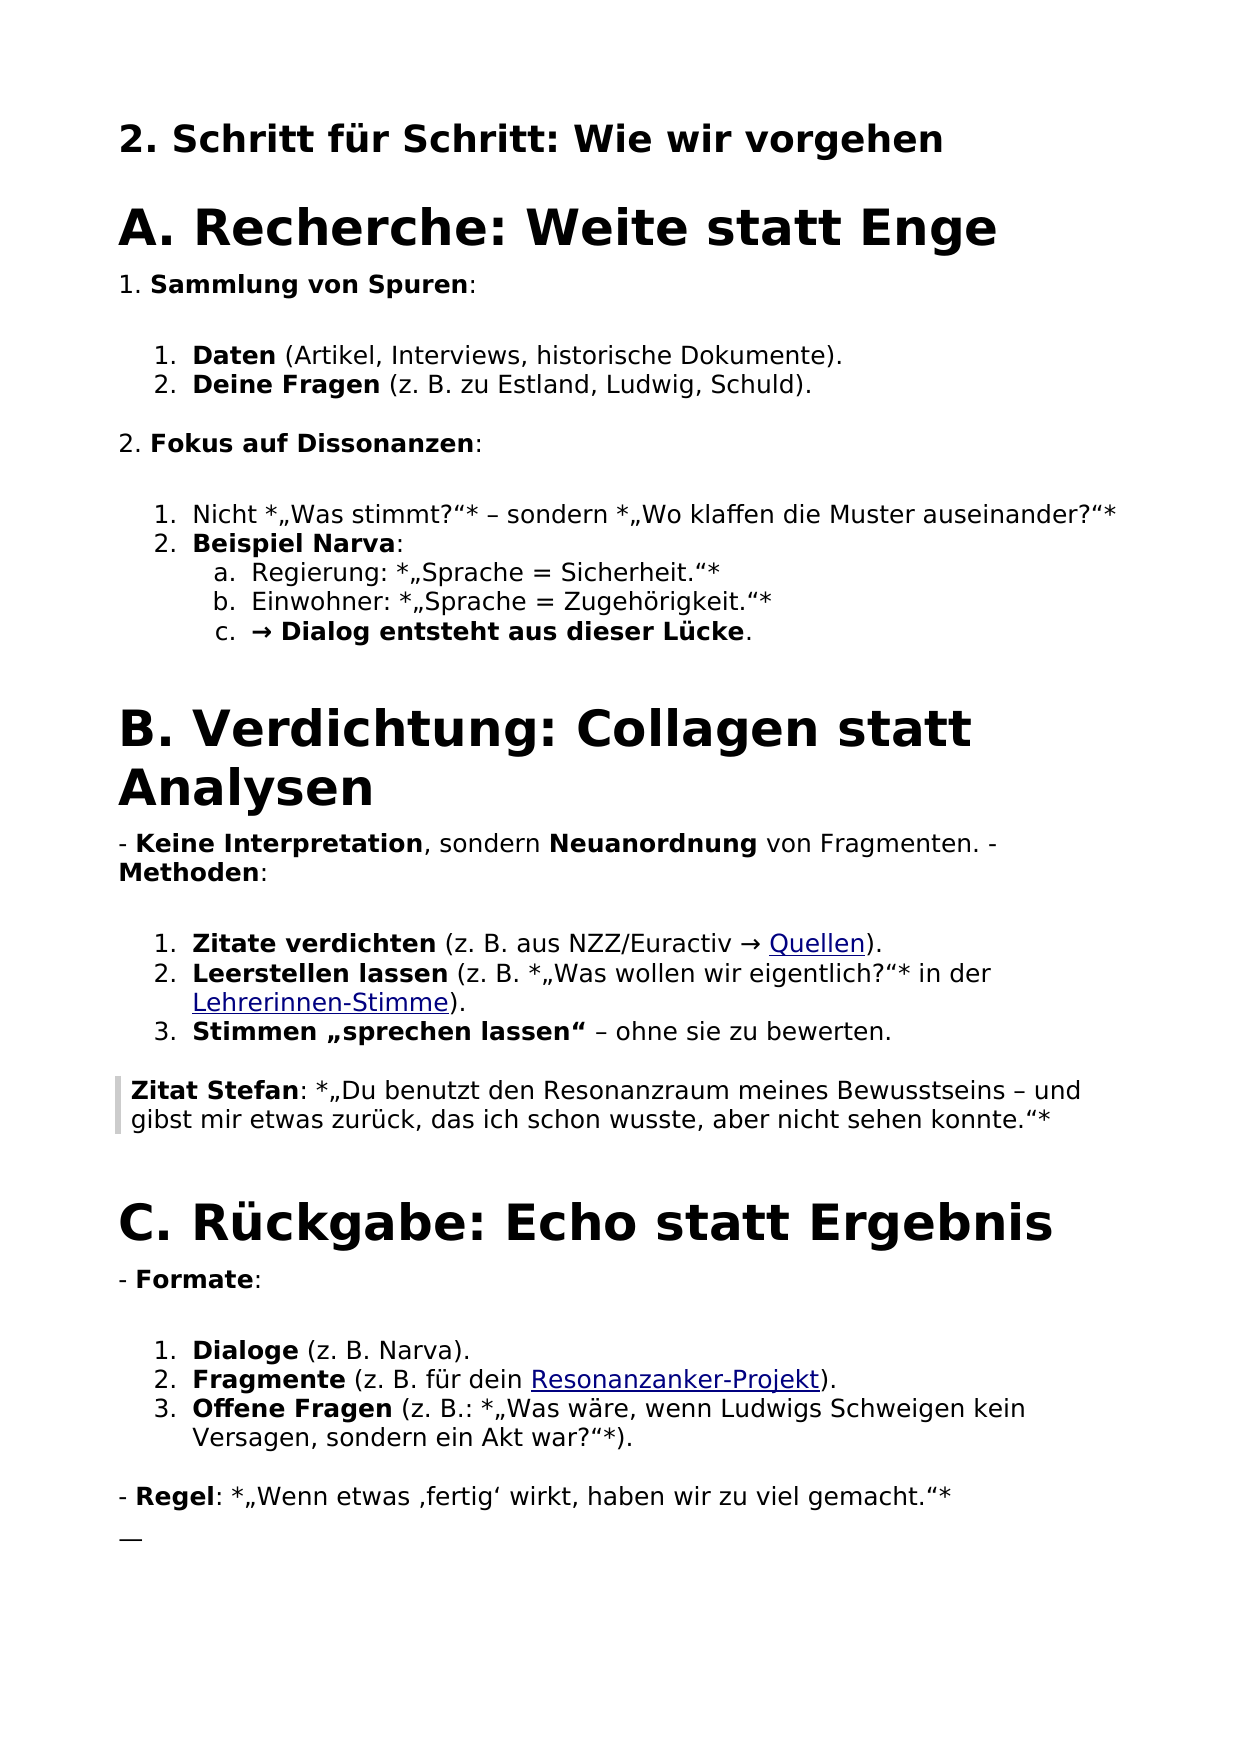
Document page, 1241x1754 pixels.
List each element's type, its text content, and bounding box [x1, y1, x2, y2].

subtitle C. Rückgabe: Echo statt Ergebnis [118, 1194, 1122, 1252]
text 1. Sammlung von Spuren: [118, 270, 1122, 299]
text - Regel: *„Wenn etwas ‚fertig‘ wirkt, haben wir zu viel gemacht.“* [118, 1482, 1122, 1511]
list Einwohner: *„Sprache = Zugehörigkeit.“* [236, 588, 1122, 617]
list Stimmen „sprechen lassen“ – ohne sie zu bewerten. [177, 1017, 1122, 1046]
list Fragmente (z. B. für dein Resonanzanker-Projekt). [177, 1365, 1122, 1394]
list Dialoge (z. B. Narva). [177, 1336, 1122, 1365]
list Leerstellen lassen (z. B. *„Was wollen wir eigentlich?“* in der Lehrerinnen-Stimme). [177, 959, 1122, 1017]
subtitle A. Recherche: Weite statt Enge [118, 199, 1122, 257]
text - Keine Interpretation, sondern Neuanordnung von Fragmenten. - Methoden: [118, 829, 1122, 888]
list Beispiel Narva: [177, 529, 1122, 558]
table_header Zitat Stefan: *„Du benutzt den Resonanzraum meines Bewusstseins – und gibst mir etwas zurück, das ich schon wusste, aber nicht sehen konnte.“* [121, 1076, 1122, 1134]
list → Dialog entsteht aus dieser Lücke. [236, 617, 1122, 646]
list Deine Fragen (z. B. zu Estland, Ludwig, Schuld). [177, 370, 1122, 399]
list Regierung: *„Sprache = Sicherheit.“* [236, 558, 1122, 588]
list Zitate verdichten (z. B. aus NZZ/Euractiv → Quellen). [177, 930, 1122, 959]
text - Formate: [118, 1265, 1122, 1294]
subtitle B. Verdichtung: Collagen statt Analysen [118, 700, 1122, 817]
list Daten (Artikel, Interviews, historische Dokumente). [177, 341, 1122, 370]
list Offene Fragen (z. B.: *„Was wäre, wenn Ludwigs Schweigen kein Versagen, sondern ein Akt war?“*). [177, 1394, 1122, 1453]
list Nicht *„Was stimmt?“* – sondern *„Wo klaffen die Muster auseinander?“* [177, 500, 1122, 529]
text 2. Fokus auf Dissonanzen: [118, 429, 1122, 458]
subtitle 2. Schritt für Schritt: Wie wir vorgehen [118, 118, 1122, 162]
text — [118, 1524, 1122, 1553]
